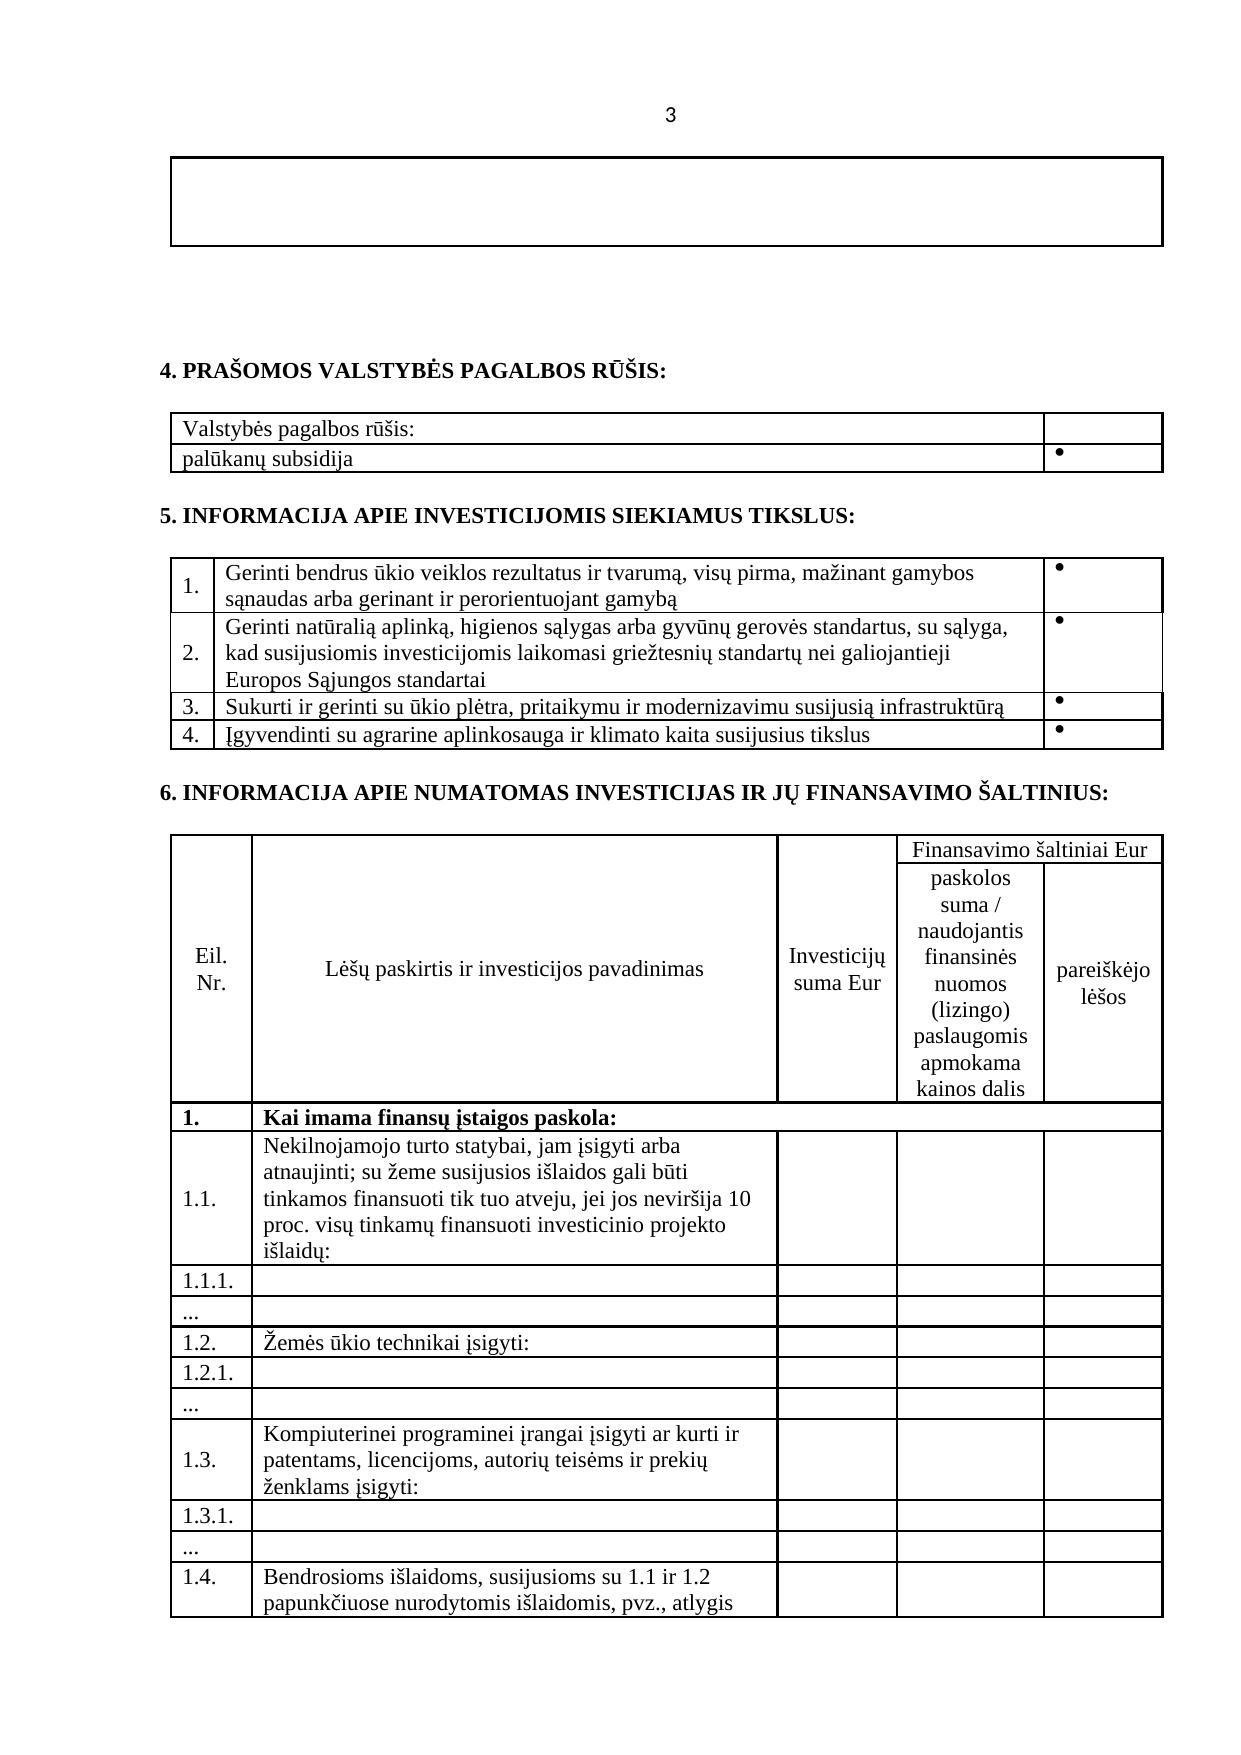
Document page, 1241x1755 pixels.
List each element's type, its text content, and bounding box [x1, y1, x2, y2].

table_cell Kompiuterinei programinei įrangai įsigyti ar kurti ir patentams, licencijoms, autorių teisėms ir prekių ženklams įsigyti: [253, 1420, 776, 1499]
table_cell 1.2. [172, 1328, 251, 1356]
table_cell [779, 1420, 896, 1499]
table_cell 1.2.1. [172, 1358, 251, 1387]
table_cell [898, 1266, 1043, 1294]
table_cell [1045, 1266, 1161, 1294]
table_cell [898, 1563, 1043, 1616]
table_header 1. [172, 559, 213, 612]
table_cell 1. [172, 1104, 251, 1130]
table_cell palūkanų subsidija [172, 445, 1043, 471]
table_cell  [1045, 693, 1161, 719]
table_cell [1045, 1297, 1161, 1325]
table_cell [898, 1132, 1043, 1264]
table_cell [253, 1266, 776, 1294]
table_cell Bendrosioms išlaidoms, susijusioms su 1.1 ir 1.2 papunkčiuose nurodytomis išlaidomis, pvz., atlygis [253, 1563, 776, 1616]
table_cell 1.4. [172, 1563, 251, 1616]
table_cell [1045, 1563, 1161, 1616]
table_cell [779, 1132, 896, 1264]
table_header Investicijų suma Eur [779, 836, 896, 1101]
table_cell [898, 1532, 1043, 1561]
table_cell pareiškėjo lėšos [1045, 864, 1161, 1101]
table_cell Nekilnojamojo turto statybai, jam įsigyti arba atnaujinti; su žeme susijusios išlaidos gali būti tinkamos finansuoti tik tuo atveju, jei jos neviršija 10 proc. visų tinkamų finansuoti investicinio projekto išlaidų: [253, 1132, 776, 1264]
table_cell  [1045, 613, 1162, 692]
table_cell [1045, 1358, 1161, 1387]
text 5. INFORMACIJA APIE INVESTICIJOMIS SIEKIAMUS TIKSLUS: [159, 502, 1181, 528]
table_cell paskolos suma / naudojantis finansinės nuomos (lizingo) paslaugomis apmokama kainos dalis [898, 864, 1043, 1101]
table_cell [898, 1328, 1043, 1356]
table_header Gerinti bendrus ūkio veiklos rezultatus ir tvarumą, visų pirma, mažinant gamybos sąnaudas arba gerinant ir perorientuojant gamybą [215, 559, 1043, 612]
table_cell [779, 1358, 896, 1387]
table_header Finansavimo šaltiniai Eur [898, 836, 1161, 862]
table_cell [779, 1389, 896, 1418]
table_cell [898, 1420, 1043, 1499]
table_cell [1045, 1389, 1161, 1418]
table_cell [1045, 1532, 1161, 1561]
table_cell  [1045, 721, 1161, 748]
table_cell [779, 1328, 896, 1356]
table_cell ... [172, 1389, 251, 1418]
table_cell [779, 1297, 896, 1325]
table_cell Gerinti natūralią aplinką, higienos sąlygas arba gyvūnų gerovės standartus, su sąlyga, kad susijusiomis investicijomis laikomasi griežtesnių standartų nei galiojantieji Europos Sąjungos standartai [215, 613, 1043, 692]
table_cell [898, 1501, 1043, 1530]
table_cell Įgyvendinti su agrarine aplinkosauga ir klimato kaita susijusius tikslus [215, 721, 1043, 748]
table_cell [253, 1358, 776, 1387]
table_cell Sukurti ir gerinti su ūkio plėtra, pritaikymu ir modernizavimu susijusią infrastruktūrą [215, 693, 1043, 719]
table_cell 1.3.1. [172, 1501, 251, 1530]
table_cell [898, 1297, 1043, 1325]
table_header Lėšų paskirtis ir investicijos pavadinimas [253, 836, 776, 1101]
table_header Valstybės pagalbos rūšis: [172, 414, 1043, 443]
table_cell [779, 1501, 896, 1530]
table_cell [898, 1358, 1043, 1387]
table_cell 1.3. [172, 1420, 251, 1499]
table_cell 1.1.1. [172, 1266, 251, 1294]
table_cell [779, 1563, 896, 1616]
table_cell Kai imama finansų įstaigos paskola: [253, 1104, 1161, 1130]
table_cell 4. [172, 721, 213, 748]
table_cell Žemės ūkio technikai įsigyti: [253, 1328, 776, 1356]
table_header [1045, 414, 1161, 443]
table_cell [253, 1532, 776, 1561]
table_cell [779, 1532, 896, 1561]
table_cell  [1045, 445, 1161, 471]
table_cell 2. [171, 613, 213, 692]
table_cell [1045, 1328, 1161, 1356]
table_cell [1045, 1132, 1161, 1264]
text 6. INFORMACIJA APIE NUMATOMAS INVESTICIJAS IR JŲ FINANSAVIMO ŠALTINIUS: [159, 779, 1181, 805]
table_cell [898, 1389, 1043, 1418]
table_cell [779, 1266, 896, 1294]
table_cell ... [172, 1297, 251, 1325]
table_cell [1045, 1501, 1161, 1530]
text 4. PRAŠOMOS VALSTYBĖS PAGALBOS RŪŠIS: [159, 357, 1181, 383]
table_cell [253, 1297, 776, 1325]
table_cell ... [172, 1532, 251, 1561]
table_header  [1045, 559, 1161, 612]
table_cell [1045, 1420, 1161, 1499]
table_header [172, 159, 1161, 244]
table_cell 3. [172, 693, 213, 719]
table_cell [253, 1389, 776, 1418]
table_cell [253, 1501, 776, 1530]
table_cell 1.1. [172, 1132, 251, 1264]
table_header Eil. Nr. [172, 836, 251, 1101]
